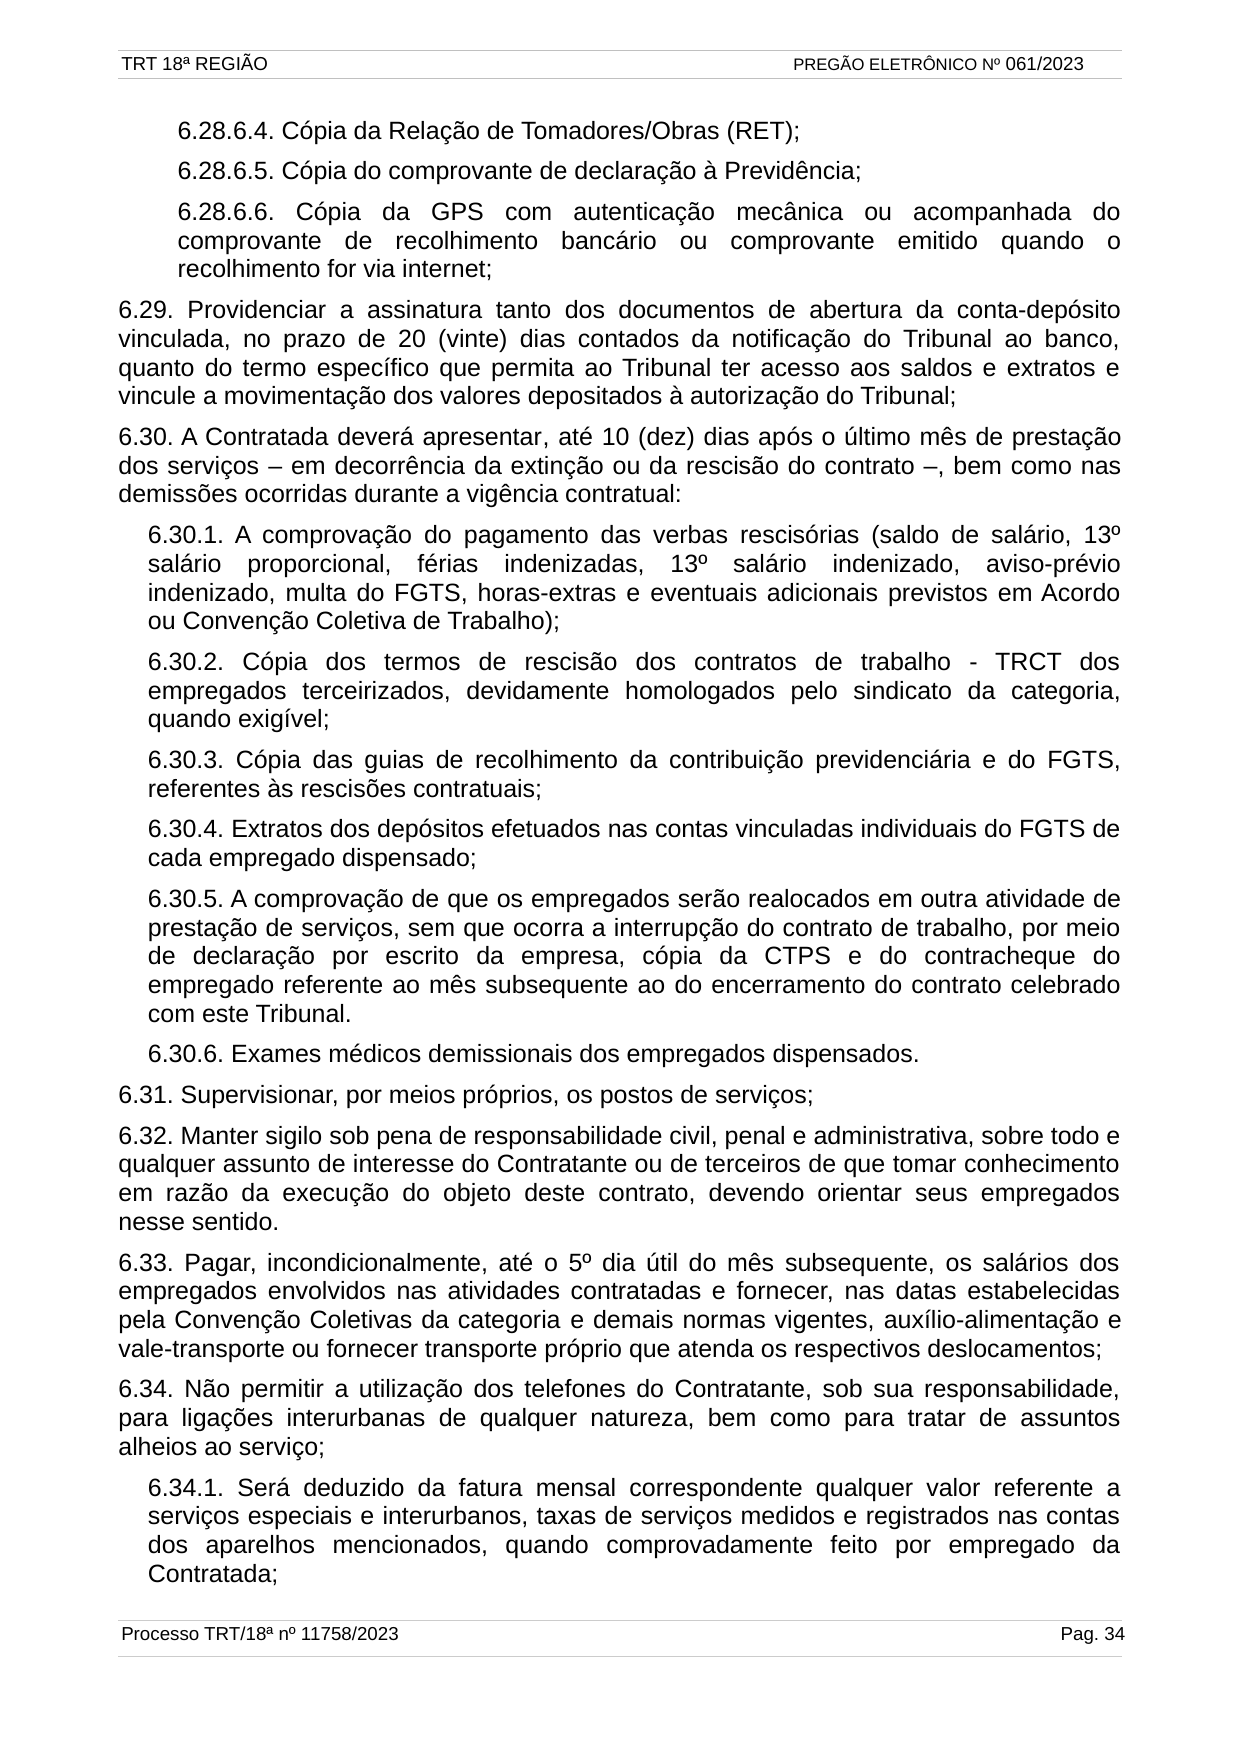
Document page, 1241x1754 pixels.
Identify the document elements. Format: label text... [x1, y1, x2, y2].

text 6.34.1. Será deduzido da fatura mensal correspondente qualquer valor referente a serviços especiais e interurbanos, taxas de serviços medidos e registrados nas contas dos aparelhos mencionados, quando comprovadamente feito por empregado da Contratada; [148, 1472, 1122, 1587]
text 6.34. Não permitir a utilização dos telefones do Contratante, sob sua responsabilidade, para ligações interurbanas de qualquer natureza, bem como para tratar de assuntos alheios ao serviço; [118, 1374, 1122, 1461]
text 6.33. Pagar, incondicionalmente, até o 5º dia útil do mês subsequente, os salários dos empregados envolvidos nas atividades contratadas e fornecer, nas datas estabelecidas pela Convenção Coletivas da categoria e demais normas vigentes, auxílio-alimentação e vale-transporte ou fornecer transporte próprio que atenda os respectivos deslocamentos; [118, 1247, 1122, 1362]
text 6.30. A Contratada deverá apresentar, até 10 (dez) dias após o último mês de prestação dos serviços – em decorrência da extinção ou da rescisão do contrato –, bem como nas demissões ocorridas durante a vigência contratual: [118, 422, 1122, 508]
text 6.30.6. Exames médicos demissionais dos empregados dispensados. [148, 1039, 1122, 1068]
text 6.28.6.4. Cópia da Relação de Tomadores/Obras (RET); [177, 116, 1122, 144]
text 6.28.6.5. Cópia do comprovante de declaração à Previdência; [177, 156, 1122, 185]
text 6.30.3. Cópia das guias de recolhimento da contribuição previdenciária e do FGTS, referentes às rescisões contratuais; [148, 745, 1122, 802]
text 6.30.4. Extratos dos depósitos efetuados nas contas vinculadas individuais do FGTS de cada empregado dispensado; [148, 814, 1122, 872]
text 6.31. Supervisionar, por meios próprios, os postos de serviços; [118, 1080, 1122, 1109]
text 6.29. Providenciar a assinatura tanto dos documentos de abertura da conta-depósito vinculada, no prazo de 20 (vinte) dias contados da notificação do Tribunal ao banco, quanto do termo específico que permita ao Tribunal ter acesso aos saldos e extratos e vincule a movimentação dos valores depositados à autorização do Tribunal; [118, 295, 1122, 410]
text 6.30.2. Cópia dos termos de rescisão dos contratos de trabalho - TRCT dos empregados terceirizados, devidamente homologados pelo sindicato da categoria, quando exigível; [148, 647, 1122, 733]
text 6.28.6.6. Cópia da GPS com autenticação mecânica ou acompanhada do comprovante de recolhimento bancário ou comprovante emitido quando o recolhimento for via internet; [177, 197, 1122, 283]
text 6.30.1. A comprovação do pagamento das verbas rescisórias (saldo de salário, 13º salário proporcional, férias indenizadas, 13º salário indenizado, aviso-prévio indenizado, multa do FGTS, horas-extras e eventuais adicionais previstos em Acordo ou Convenção Coletiva de Trabalho); [148, 520, 1122, 635]
text 6.30.5. A comprovação de que os empregados serão realocados em outra atividade de prestação de serviços, sem que ocorra a interrupção do contrato de trabalho, por meio de declaração por escrito da empresa, cópia da CTPS e do contracheque do empregado referente ao mês subsequente ao do encerramento do contrato celebrado com este Tribunal. [148, 884, 1122, 1027]
text 6.32. Manter sigilo sob pena de responsabilidade civil, penal e administrativa, sobre todo e qualquer assunto de interesse do Contratante ou de terceiros de que tomar conhecimento em razão da execução do objeto deste contrato, devendo orientar seus empregados nesse sentido. [118, 1121, 1122, 1236]
